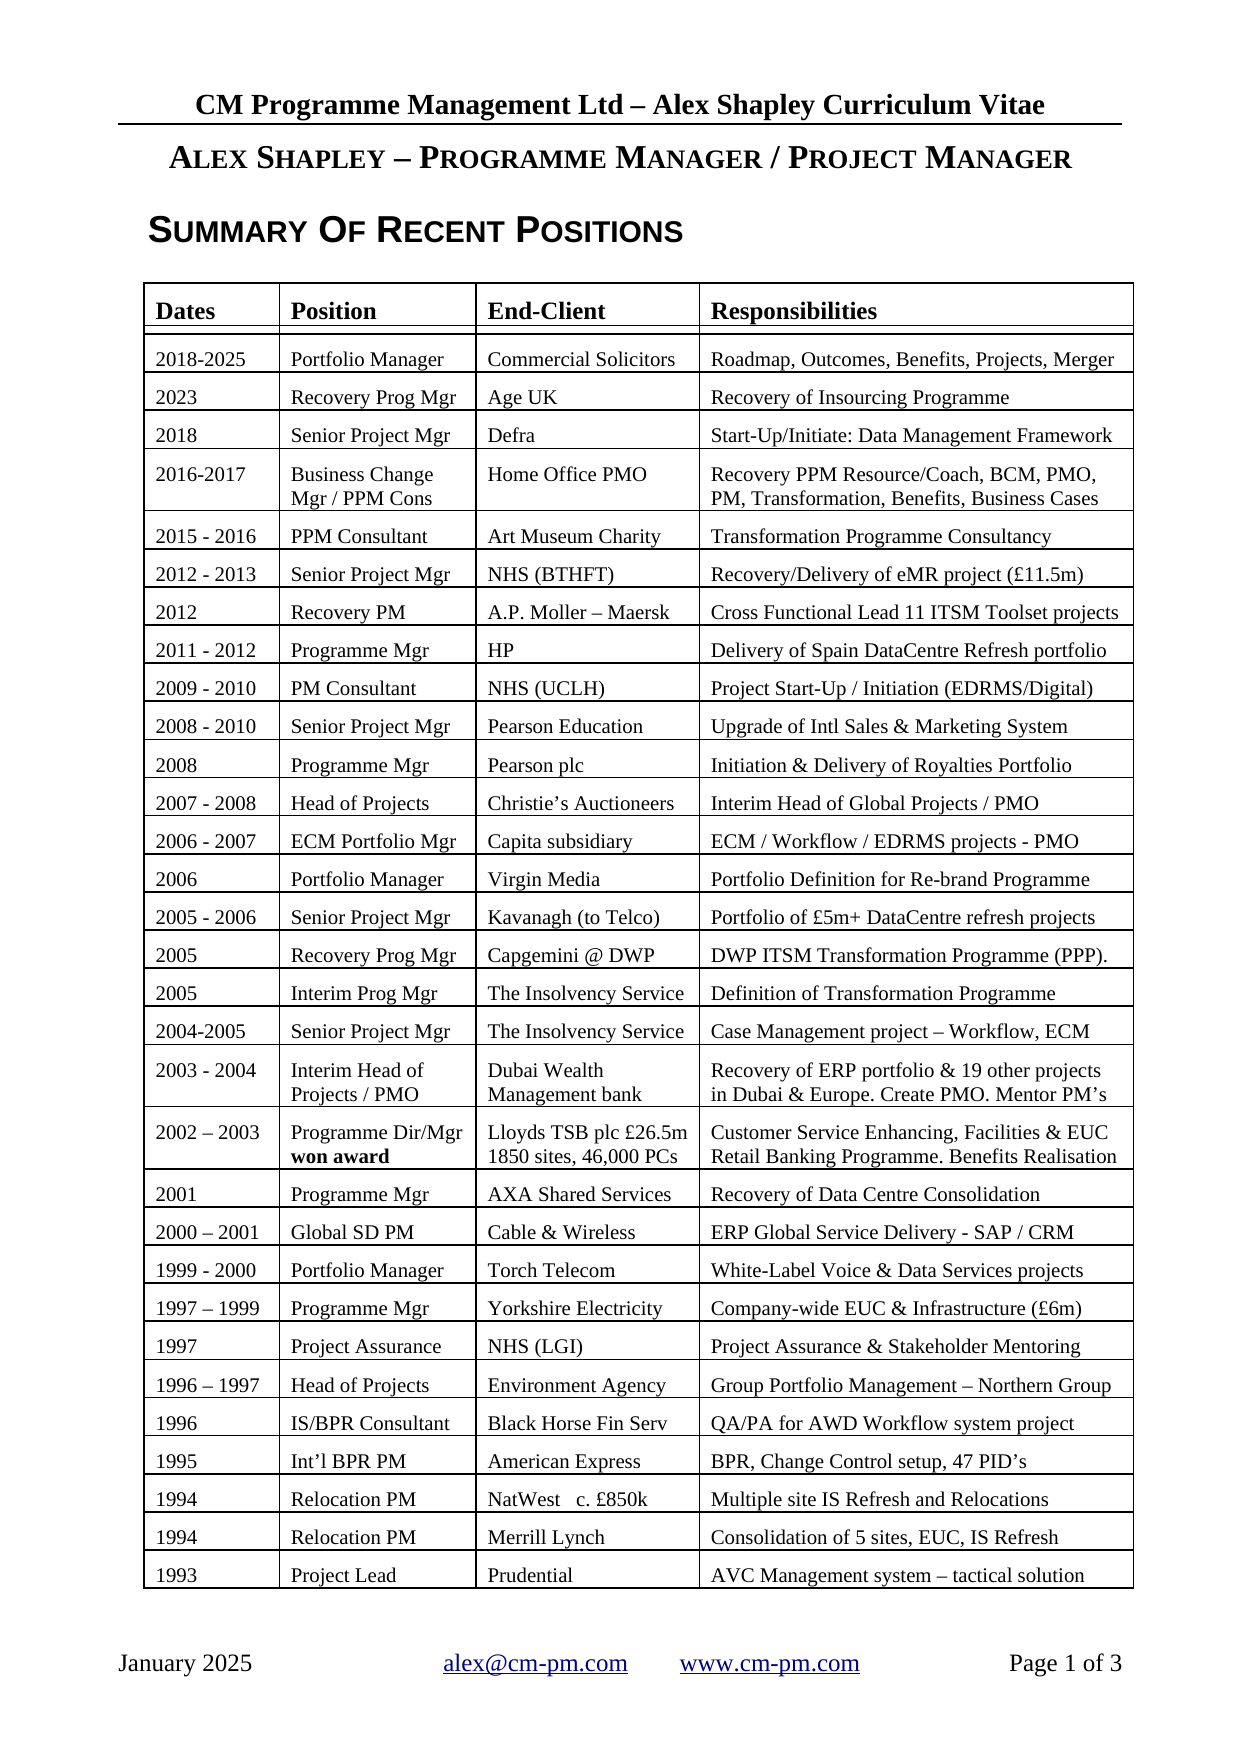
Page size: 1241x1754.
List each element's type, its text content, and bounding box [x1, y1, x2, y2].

text Summary Of Recent Positions [133, 207, 1122, 250]
table_cell Upgrade of Intl Sales & Marketing System [700, 702, 1133, 738]
table_cell BPR, Change Control setup, 47 PID’s [700, 1436, 1133, 1473]
table_cell Recovery/Delivery of eMR project (£11.5m) [700, 550, 1133, 586]
table_cell Kavanagh (to Telco) [477, 893, 699, 929]
table_cell Recovery PPM Resource/Coach, BCM, PMO, PM, Transformation, Benefits, Business Cases [700, 449, 1133, 510]
table_cell Interim Prog Mgr [280, 969, 475, 1005]
table_cell Capgemini @ DWP [477, 931, 699, 967]
table_cell HP [477, 626, 699, 662]
table_cell DWP ITSM Transformation Programme (PPP). [700, 931, 1133, 967]
text Alex Shapley – Programme Manager / Project Manager [118, 137, 1122, 176]
table_cell Environment Agency [477, 1360, 699, 1397]
table_cell 1993 [145, 1551, 279, 1587]
table_cell Senior Project Mgr [280, 411, 475, 447]
table_cell 2003 - 2004 [145, 1045, 279, 1106]
table_cell Global SD PM [280, 1208, 475, 1244]
table_cell Black Horse Fin Serv [477, 1398, 699, 1435]
table_cell IS/BPR Consultant [280, 1398, 475, 1435]
table_cell 2012 - 2013 [145, 550, 279, 586]
table_cell Programme Dir/Mgr won award [280, 1107, 475, 1168]
table_cell [145, 326, 279, 333]
table_cell Relocation PM [280, 1475, 475, 1511]
table_cell 1997 – 1999 [145, 1284, 279, 1320]
table_cell 2002 – 2003 [145, 1107, 279, 1168]
table_cell ECM / Workflow / EDRMS projects - PMO [700, 816, 1133, 853]
table_cell 1999 - 2000 [145, 1246, 279, 1282]
table_cell Programme Mgr [280, 1170, 475, 1206]
table_header Position [280, 284, 475, 325]
table_cell Commercial Solicitors [477, 335, 699, 371]
table_cell 2004-2005 [145, 1007, 279, 1043]
table_cell 2005 - 2006 [145, 893, 279, 929]
table_cell 1996 – 1997 [145, 1360, 279, 1397]
table_cell NatWest c. £850k [477, 1475, 699, 1511]
table_cell Interim Head of Global Projects / PMO [700, 778, 1133, 815]
table_cell Recovery Prog Mgr [280, 931, 475, 967]
table_header Dates [145, 284, 279, 325]
table_cell American Express [477, 1436, 699, 1473]
table_cell White-Label Voice & Data Services projects [700, 1246, 1133, 1282]
table_cell The Insolvency Service [477, 969, 699, 1005]
table_cell Programme Mgr [280, 626, 475, 662]
table_cell 2008 [145, 740, 279, 777]
table_cell Group Portfolio Management – Northern Group [700, 1360, 1133, 1397]
table_cell Int’l BPR PM [280, 1436, 475, 1473]
table_cell Portfolio Manager [280, 855, 475, 891]
table_cell Transformation Programme Consultancy [700, 511, 1133, 548]
table_cell Definition of Transformation Programme [700, 969, 1133, 1005]
table_cell PM Consultant [280, 664, 475, 700]
table_cell 2015 - 2016 [145, 511, 279, 548]
table_cell Senior Project Mgr [280, 550, 475, 586]
table_cell Recovery of ERP portfolio & 19 other projects in Dubai & Europe. Create PMO. Mentor PM’s [700, 1045, 1133, 1106]
table_cell Relocation PM [280, 1513, 475, 1549]
table_cell Recovery of Insourcing Programme [700, 373, 1133, 409]
table_cell Age UK [477, 373, 699, 409]
table_cell Defra [477, 411, 699, 447]
table_cell 2006 - 2007 [145, 816, 279, 853]
table_cell 2005 [145, 969, 279, 1005]
table_cell 2007 - 2008 [145, 778, 279, 815]
table_cell 2023 [145, 373, 279, 409]
table_cell Recovery of Data Centre Consolidation [700, 1170, 1133, 1206]
table_cell Consolidation of 5 sites, EUC, IS Refresh [700, 1513, 1133, 1549]
table_cell 2011 - 2012 [145, 626, 279, 662]
table_cell Head of Projects [280, 1360, 475, 1397]
table_cell Interim Head of Projects / PMO [280, 1045, 475, 1106]
table_cell Project Lead [280, 1551, 475, 1587]
table_cell QA/PA for AWD Workflow system project [700, 1398, 1133, 1435]
table_cell Cross Functional Lead 11 ITSM Toolset projects [700, 588, 1133, 624]
table_cell Merrill Lynch [477, 1513, 699, 1549]
table_cell [700, 326, 1133, 333]
table_cell Dubai Wealth Management bank [477, 1045, 699, 1106]
table_cell Case Management project – Workflow, ECM [700, 1007, 1133, 1043]
table_cell Project Start-Up / Initiation (EDRMS/Digital) [700, 664, 1133, 700]
table_cell Art Museum Charity [477, 511, 699, 548]
table_cell 1997 [145, 1322, 279, 1358]
table_cell [477, 326, 699, 333]
table_cell Lloyds TSB plc £26.5m 1850 sites, 46,000 PCs [477, 1107, 699, 1168]
table_cell Portfolio Definition for Re-brand Programme [700, 855, 1133, 891]
table_cell ECM Portfolio Mgr [280, 816, 475, 853]
table_cell Senior Project Mgr [280, 893, 475, 929]
table_cell A.P. Moller – Maersk [477, 588, 699, 624]
table_cell 1995 [145, 1436, 279, 1473]
table_cell Senior Project Mgr [280, 1007, 475, 1043]
table_cell Virgin Media [477, 855, 699, 891]
table_cell Home Office PMO [477, 449, 699, 510]
table_cell Customer Service Enhancing, Facilities & EUC Retail Banking Programme. Benefits Realisation [700, 1107, 1133, 1168]
table_cell 2006 [145, 855, 279, 891]
table_cell Programme Mgr [280, 1284, 475, 1320]
table_cell 1996 [145, 1398, 279, 1435]
table_cell The Insolvency Service [477, 1007, 699, 1043]
table_cell NHS (LGI) [477, 1322, 699, 1358]
table_cell 1994 [145, 1513, 279, 1549]
table_cell Pearson plc [477, 740, 699, 777]
table_cell Christie’s Auctioneers [477, 778, 699, 815]
table_cell 1994 [145, 1475, 279, 1511]
table_cell Programme Mgr [280, 740, 475, 777]
table_cell Project Assurance [280, 1322, 475, 1358]
table_cell 2005 [145, 931, 279, 967]
table_cell Roadmap, Outcomes, Benefits, Projects, Merger [700, 335, 1133, 371]
table_cell Capita subsidiary [477, 816, 699, 853]
table_cell 2008 - 2010 [145, 702, 279, 738]
table_cell AXA Shared Services [477, 1170, 699, 1206]
table_cell Yorkshire Electricity [477, 1284, 699, 1320]
table_cell Initiation & Delivery of Royalties Portfolio [700, 740, 1133, 777]
table_cell 2018 [145, 411, 279, 447]
table_cell Company-wide EUC & Infrastructure (£6m) [700, 1284, 1133, 1320]
table_cell Recovery PM [280, 588, 475, 624]
table_cell Portfolio Manager [280, 335, 475, 371]
table_cell 2012 [145, 588, 279, 624]
table_cell 2018-2025 [145, 335, 279, 371]
table_cell Cable & Wireless [477, 1208, 699, 1244]
table_cell 2001 [145, 1170, 279, 1206]
table_cell Portfolio of £5m+ DataCentre refresh projects [700, 893, 1133, 929]
table_cell NHS (BTHFT) [477, 550, 699, 586]
table_cell Portfolio Manager [280, 1246, 475, 1282]
table_cell Multiple site IS Refresh and Relocations [700, 1475, 1133, 1511]
table_cell [280, 326, 475, 333]
table_cell Recovery Prog Mgr [280, 373, 475, 409]
table_cell Head of Projects [280, 778, 475, 815]
table_cell 2000 – 2001 [145, 1208, 279, 1244]
table_cell Start-Up/Initiate: Data Management Framework [700, 411, 1133, 447]
table_cell 2009 - 2010 [145, 664, 279, 700]
table_cell AVC Management system – tactical solution [700, 1551, 1133, 1587]
table_cell Senior Project Mgr [280, 702, 475, 738]
table_cell Pearson Education [477, 702, 699, 738]
table_cell Torch Telecom [477, 1246, 699, 1282]
table_cell PPM Consultant [280, 511, 475, 548]
table_cell Project Assurance & Stakeholder Mentoring [700, 1322, 1133, 1358]
table_header Responsibilities [700, 284, 1133, 325]
table_cell ERP Global Service Delivery - SAP / CRM [700, 1208, 1133, 1244]
table_cell 2016-2017 [145, 449, 279, 510]
table_cell NHS (UCLH) [477, 664, 699, 700]
table_cell Prudential [477, 1551, 699, 1587]
table_cell Delivery of Spain DataCentre Refresh portfolio [700, 626, 1133, 662]
table_cell Business Change Mgr / PPM Cons [280, 449, 475, 510]
table_header End-Client [477, 284, 699, 325]
